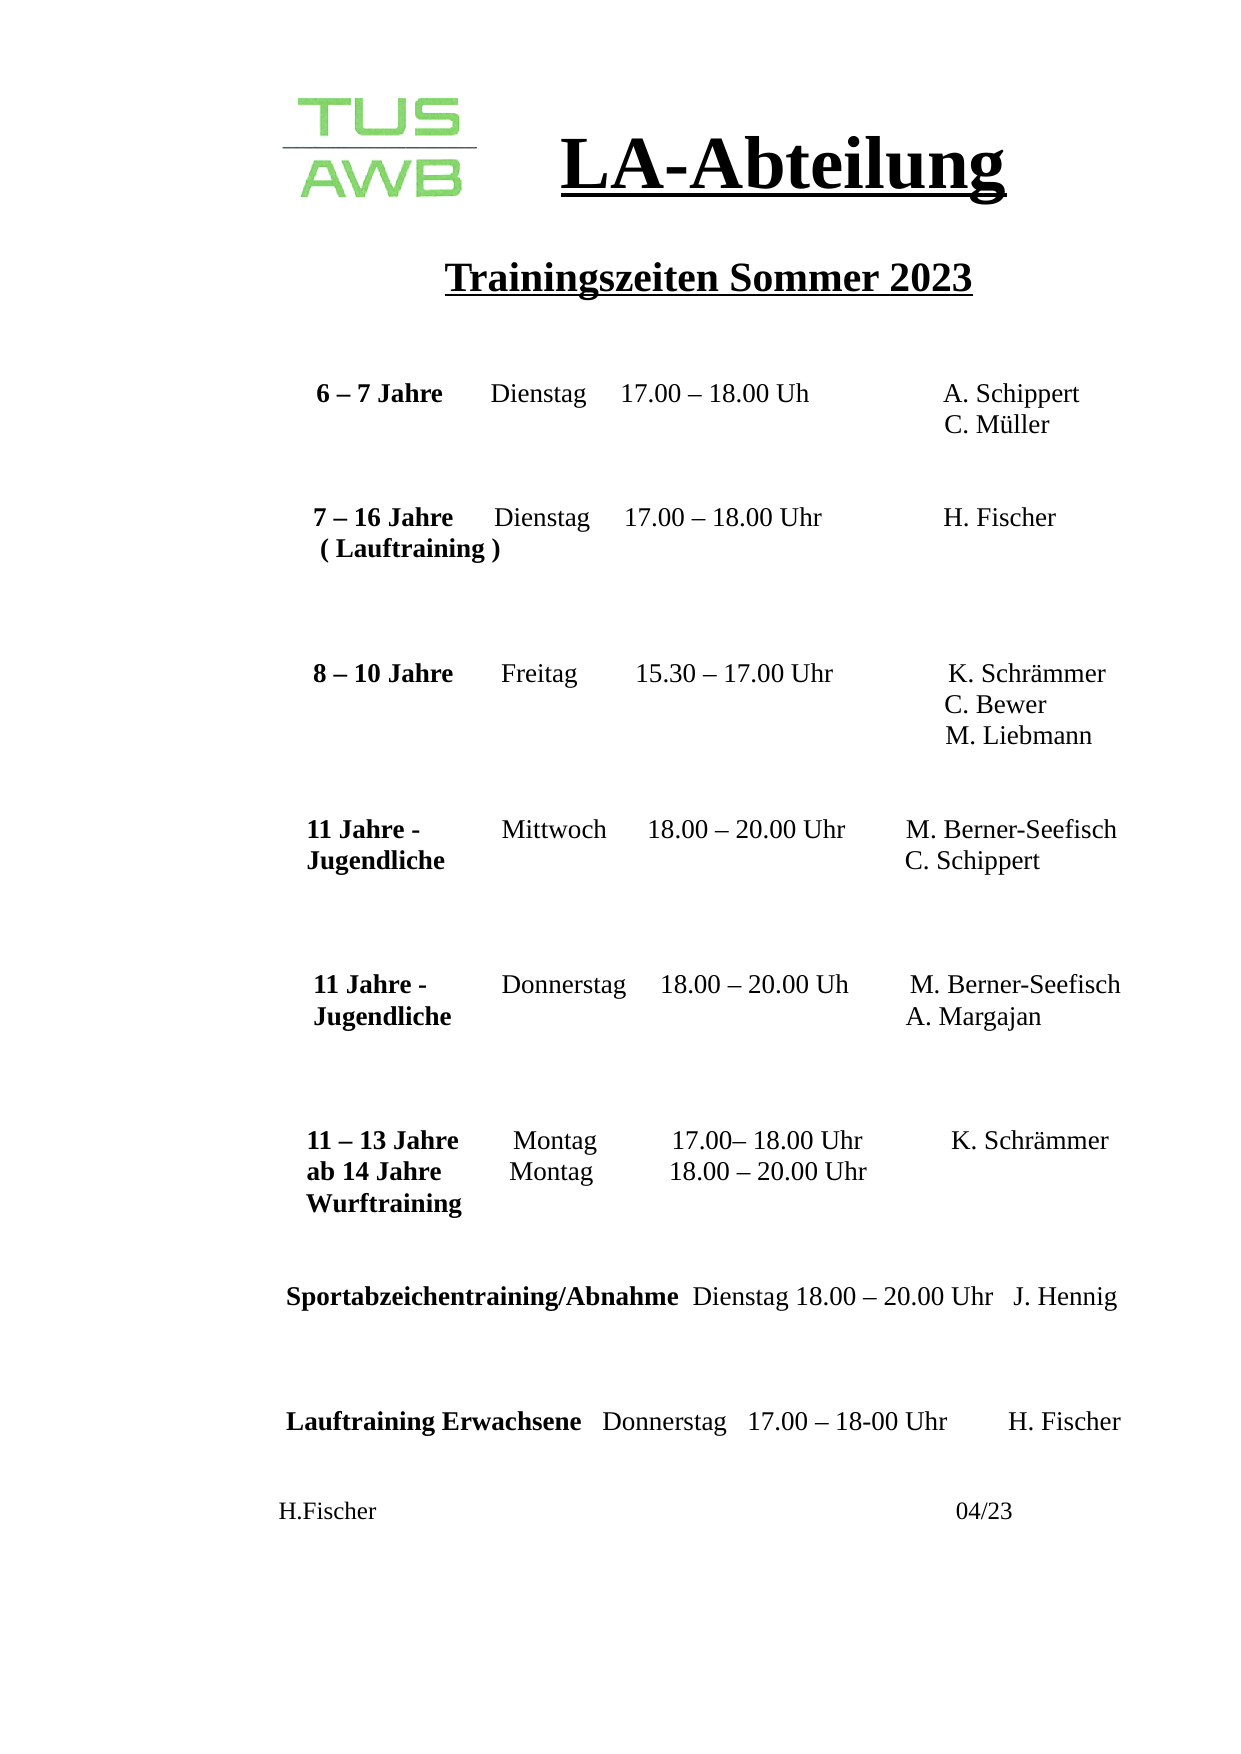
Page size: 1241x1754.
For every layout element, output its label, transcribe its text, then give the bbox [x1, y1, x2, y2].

text Wurftraining [118, 1187, 1122, 1218]
text LA-Abteilung [486, 118, 1122, 204]
text [118, 118, 272, 204]
text 6 – 7 Jahre Dienstag 17.00 – 18.00 Uh A. Schippert [118, 377, 1122, 408]
text 11 Jahre - Mittwoch 18.00 – 20.00 Uhr M. Berner-Seefisch Jugendliche C. Schippert [118, 813, 1122, 875]
text ab 14 Jahre Montag 18.00 – 20.00 Uhr [118, 1156, 1122, 1187]
text 7 – 16 Jahre Dienstag 17.00 – 18.00 Uhr H. Fischer [118, 501, 1122, 533]
picture [272, 84, 486, 216]
text 8 – 10 Jahre Freitag 15.30 – 17.00 Uhr K. Schrämmer [118, 657, 1122, 688]
text 11 Jahre - Donnerstag 18.00 – 20.00 Uh M. Berner-Seefisch Jugendliche A. Margajan [118, 969, 1122, 1062]
text C. Müller [118, 408, 1122, 439]
text M. Liebmann [118, 719, 1122, 751]
text Sportabzeichentraining/Abnahme Dienstag 18.00 – 20.00 Uhr J. Hennig [118, 1280, 1122, 1311]
text Trainingszeiten Sommer 2023 [118, 252, 1122, 300]
text ( Lauftraining ) [118, 533, 1122, 564]
text Lauftraining Erwachsene Donnerstag 17.00 – 18-00 Uhr H. Fischer [118, 1405, 1122, 1436]
text C. Bewer [118, 688, 1122, 719]
text H.Fischer 04/23 [118, 1496, 1122, 1524]
text 11 – 13 Jahre Montag 17.00– 18.00 Uhr K. Schrämmer [118, 1124, 1122, 1156]
